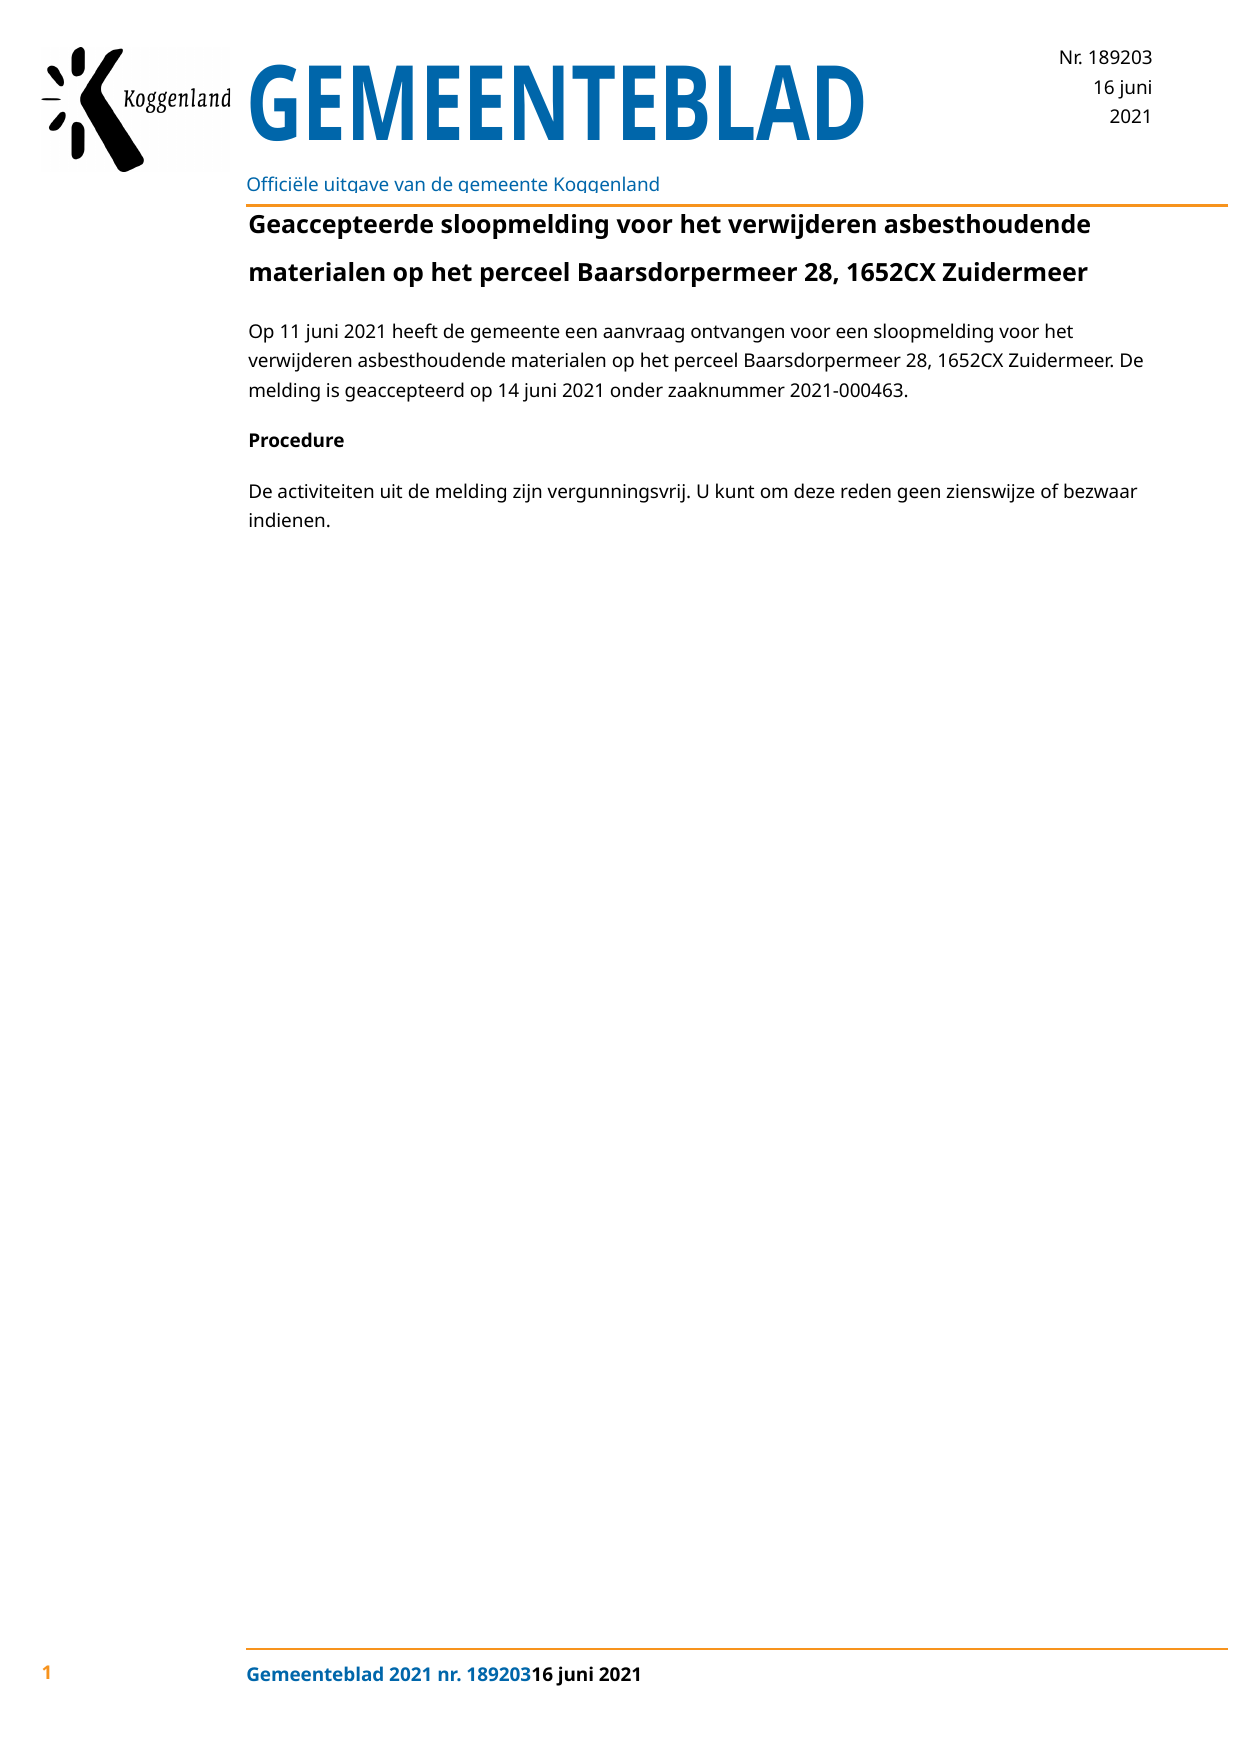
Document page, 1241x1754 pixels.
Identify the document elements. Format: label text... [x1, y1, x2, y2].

text Geaccepteerde sloopmelding voor het verwijderen asbesthoudende materialen op het perceel Baarsdorpermeer 28, 1652CX Zuidermeer [248, 207, 1152, 288]
text Procedure [248, 427, 1152, 453]
text Op 11 juni 2021 heeft de gemeente een aanvraag ontvangen voor een sloopmelding voor het verwijderen asbesthoudende materialen op het perceel Baarsdorpermeer 28, 1652CX Zuidermeer. De melding is geaccepteerd op 14 juni 2021 onder zaaknummer 2021-000463. [248, 318, 1152, 403]
text De activiteiten uit de melding zijn vergunningsvrij. U kunt om deze reden geen zienswijze of bezwaar indienen. [248, 478, 1152, 533]
picture [41, 47, 231, 172]
